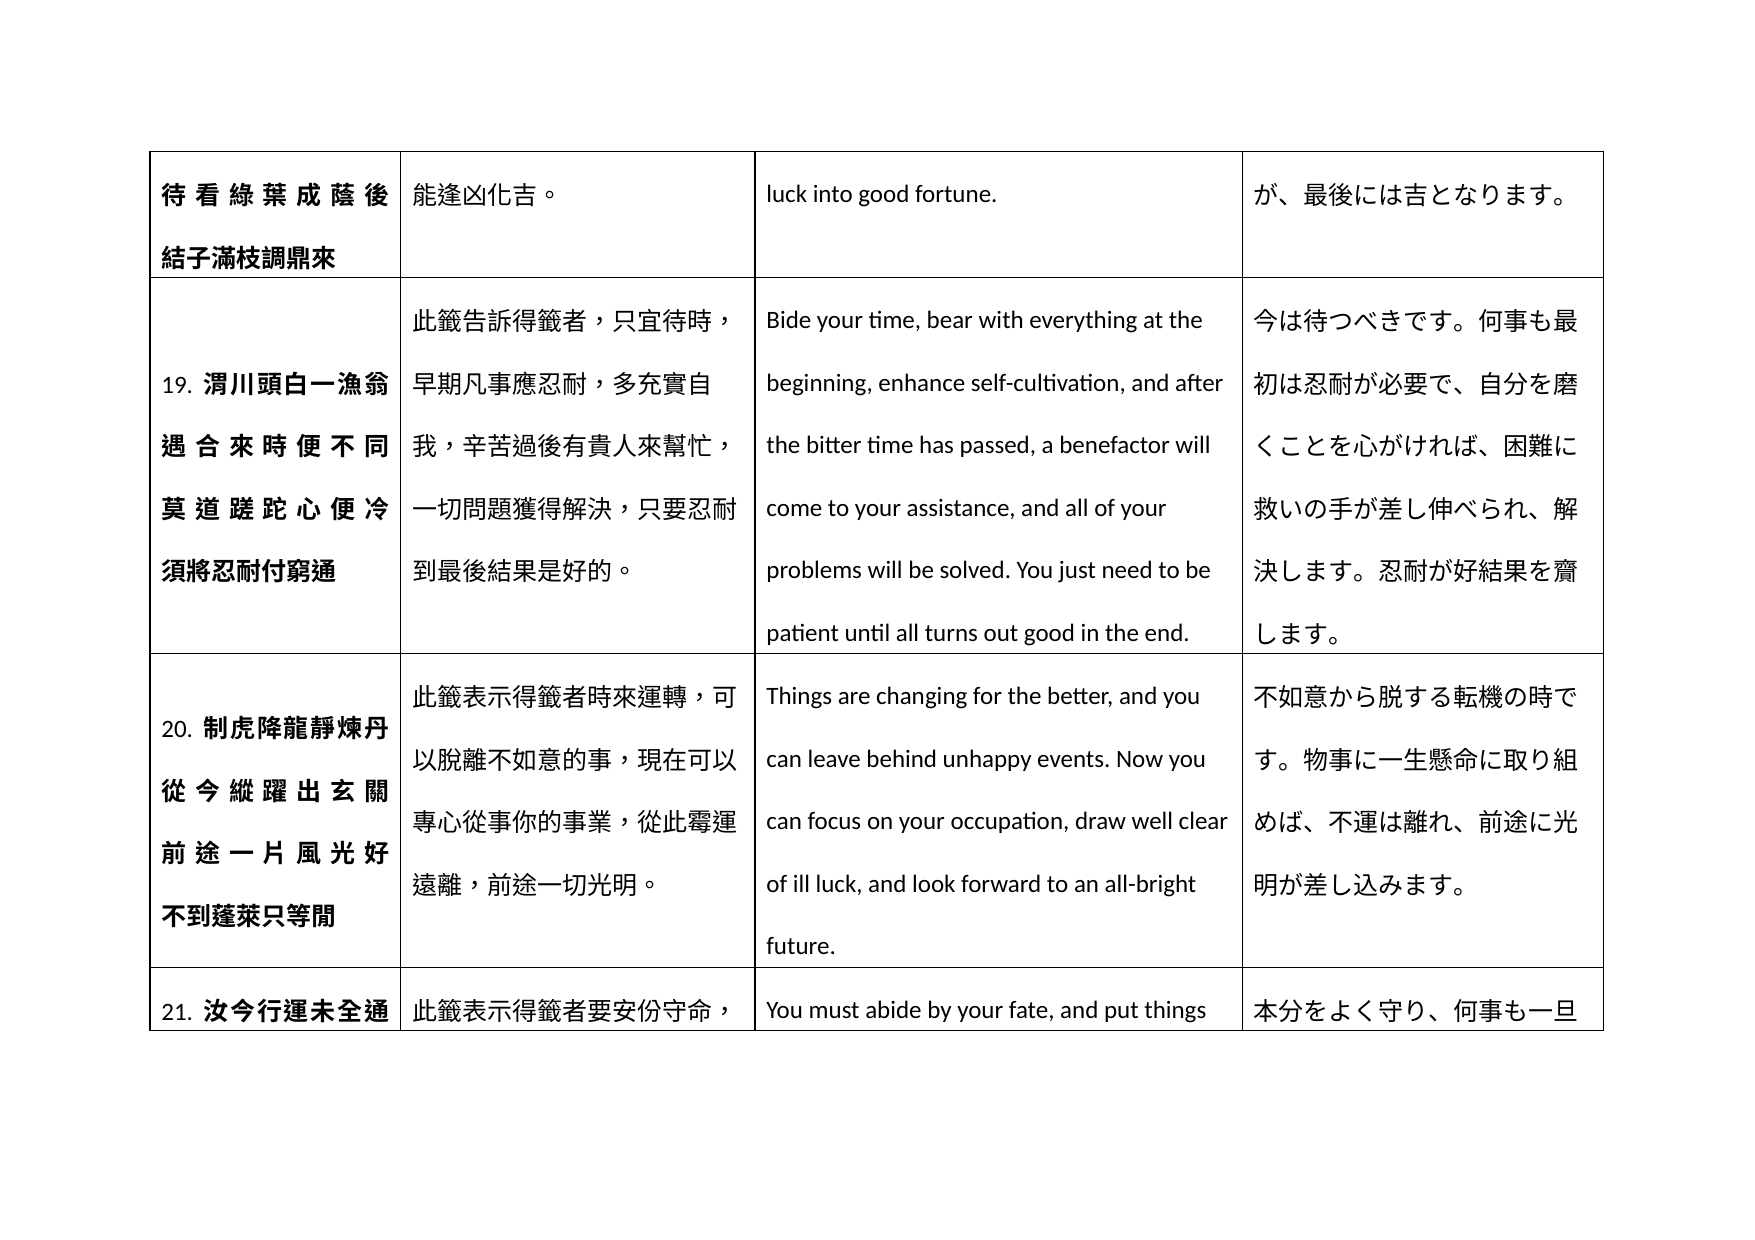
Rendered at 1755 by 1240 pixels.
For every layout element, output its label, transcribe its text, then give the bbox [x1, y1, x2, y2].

table_cell You must abide by your fate, and put things [756, 968, 1242, 1030]
table_cell 今は待つべきです。何事も最初は忍耐が必要で、自分を磨くことを心がければ、困難に救いの手が差し伸べられ、解決します。忍耐が好結果を齎します。 [1243, 278, 1603, 653]
table_cell が、最後には吉となります。 [1243, 152, 1603, 277]
table_cell 此籤表示得籤者時來運轉，可以脫離不如意的事，現在可以專心從事你的事業，從此霉運遠離，前途一切光明。 [401, 654, 754, 967]
table_cell 20. 制虎降龍靜煉丹 從今縱躍出玄關 前途一片風光好 不到蓬萊只等閒 [151, 654, 400, 967]
table_cell Things are changing for the better, and you can leave behind unhappy events. Now you can focus on your occupation, draw well clear of ill luck, and look forward to an all-bright future. [756, 654, 1242, 967]
table_cell 19. 渭川頭白一漁翁 遇合來時便不同 莫道蹉跎心便冷 須將忍耐付窮通 [151, 278, 400, 653]
table_cell 此籤告訴得籤者，只宜待時，早期凡事應忍耐，多充實自我，辛苦過後有貴人來幫忙，一切問題獲得解決，只要忍耐到最後結果是好的。 [401, 278, 754, 653]
table_cell 21. 汝今行運未全通 [151, 968, 400, 1030]
table_cell Bide your time, bear with everything at the beginning, enhance self-cultivation, and after the bitter time has passed, a benefactor will come to your assistance, and all of your problems will be solved. You just need to be patient until all turns out good in the end. [756, 278, 1242, 653]
table_cell 不如意から脱する転機の時です。物事に一生懸命に取り組めば、不運は離れ、前途に光明が差し込みます。 [1243, 654, 1603, 967]
table_cell 本分をよく守り、何事も一旦 [1243, 968, 1603, 1030]
table_cell luck into good fortune. [756, 152, 1242, 277]
table_cell 待看綠葉成蔭後 結子滿枝調鼎來 [151, 152, 400, 277]
table_cell 能逢凶化吉。 [401, 152, 754, 277]
table_cell 此籤表示得籤者要安份守命， [401, 968, 754, 1030]
